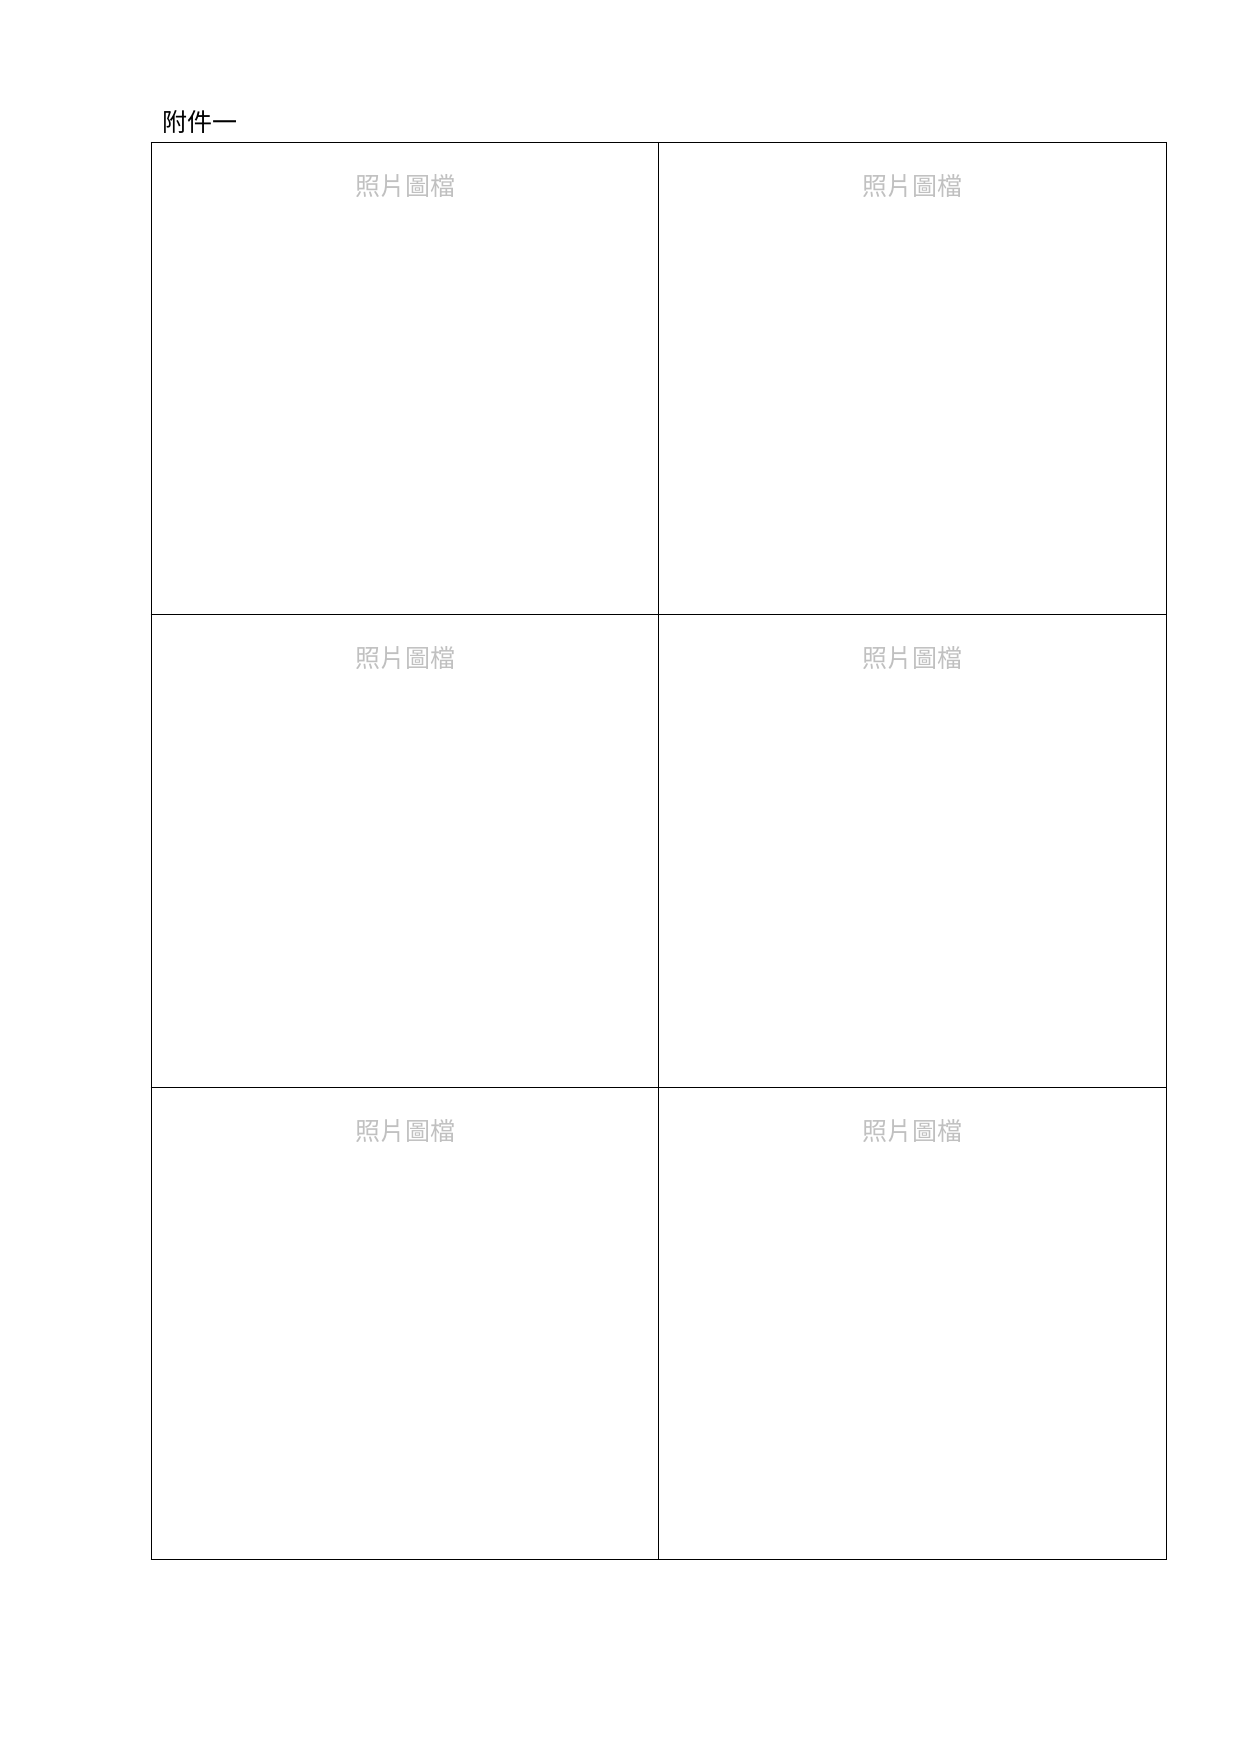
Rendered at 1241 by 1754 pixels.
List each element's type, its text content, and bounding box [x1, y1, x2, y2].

table_cell 照片圖檔 [152, 615, 658, 1087]
table_header 照片圖檔 [152, 143, 658, 614]
table_cell 照片圖檔 [152, 1088, 658, 1559]
text 附件一 [162, 79, 1093, 142]
table_cell 照片圖檔 [659, 1088, 1166, 1559]
table_cell 照片圖檔 [659, 615, 1166, 1087]
table_header 照片圖檔 [659, 143, 1166, 614]
